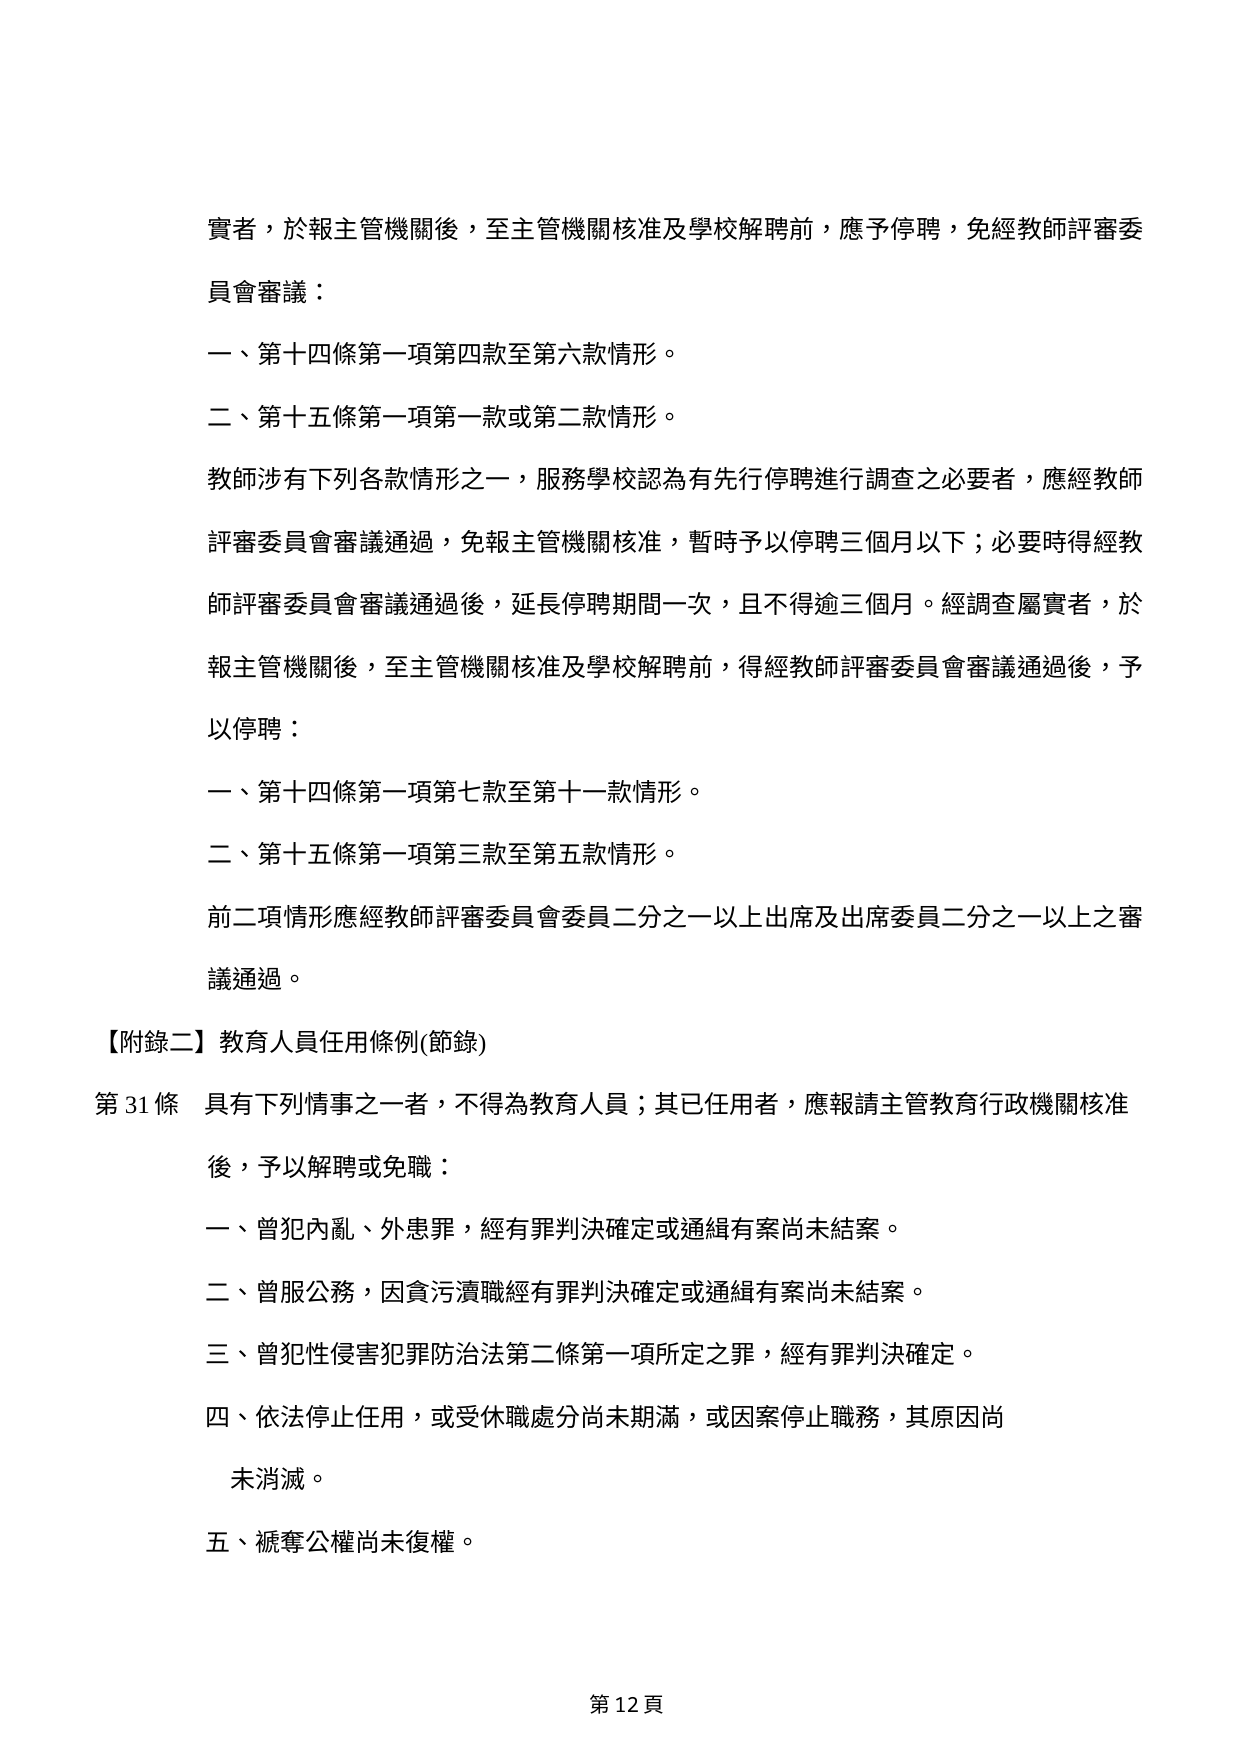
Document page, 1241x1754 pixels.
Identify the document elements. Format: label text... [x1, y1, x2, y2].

text 一、第十四條第一項第四款至第六款情形。 [94, 311, 1146, 374]
text 前二項情形應經教師評審委員會委員二分之一以上出席及出席委員二分之一以上之審議通過。 [207, 874, 1146, 999]
text 五、褫奪公權尚未復權。 [94, 1499, 1146, 1561]
text 四、依法停止任用，或受休職處分尚未期滿，或因案停止職務，其原因尚 [94, 1374, 1146, 1436]
text 【附錄二】教育人員任用條例(節錄) [94, 999, 1146, 1061]
text 一、曾犯內亂、外患罪，經有罪判決確定或通緝有案尚未結案。 [94, 1186, 1146, 1249]
text 二、曾服公務，因貪污瀆職經有罪判決確定或通緝有案尚未結案。 [94, 1249, 1146, 1311]
text 二、第十五條第一項第一款或第二款情形。 [94, 374, 1146, 436]
text 一、第十四條第一項第七款至第十一款情形。 [94, 749, 1146, 811]
text 第31條 具有下列情事之一者，不得為教育人員；其已任用者，應報請主管教育行政機關核准後，予以解聘或免職： [94, 1061, 1146, 1186]
text 三、曾犯性侵害犯罪防治法第二條第一項所定之罪，經有罪判決確定。 [94, 1311, 1146, 1374]
text 實者，於報主管機關後，至主管機關核准及學校解聘前，應予停聘，免經教師評審委員會審議： [94, 186, 1146, 311]
text 二、第十五條第一項第三款至第五款情形。 [94, 811, 1146, 874]
text 未消滅。 [94, 1436, 1146, 1499]
text 教師涉有下列各款情形之一，服務學校認為有先行停聘進行調查之必要者，應經教師評審委員會審議通過，免報主管機關核准，暫時予以停聘三個月以下；必要時得經教師評審委員會審議通過後，延長停聘期間一次，且不得逾三個月。經調查屬實者，於報主管機關後，至主管機關核准及學校解聘前，得經教師評審委員會審議通過後，予以停聘： [207, 436, 1146, 749]
